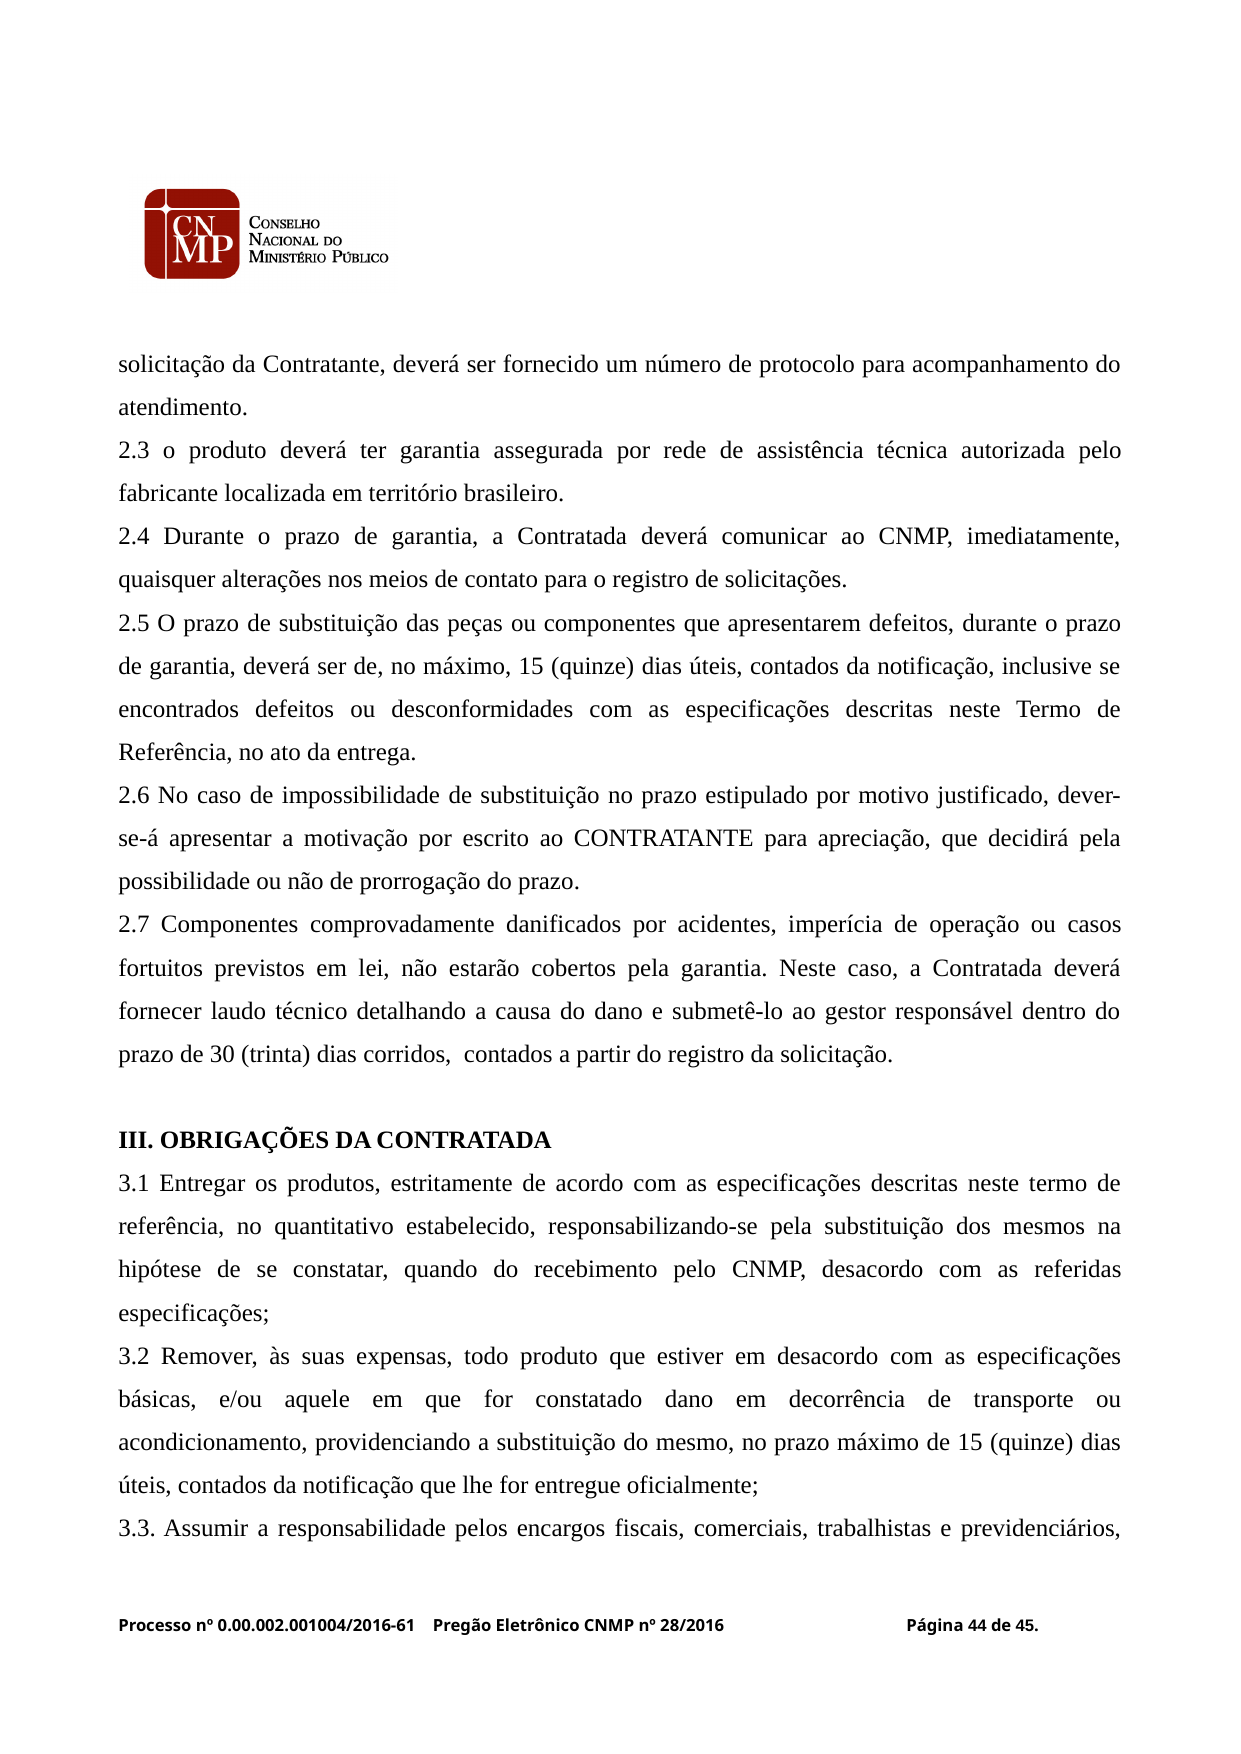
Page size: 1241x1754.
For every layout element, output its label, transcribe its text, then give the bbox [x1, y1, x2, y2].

text 2.4 Durante o prazo de garantia, a Contratada deverá comunicar ao CNMP, imediatamente, quaisquer alterações nos meios de contato para o registro de solicitações. [118, 521, 1122, 593]
text solicitação da Contratante, deverá ser fornecido um número de protocolo para acompanhamento do atendimento. [118, 349, 1122, 421]
text 2.7 Componentes comprovadamente danificados por acidentes, imperícia de operação ou casos fortuitos previstos em lei, não estarão cobertos pela garantia. Neste caso, a Contratada deverá fornecer laudo técnico detalhando a causa do dano e submetê-lo ao gestor responsável dentro do prazo de 30 (trinta) dias corridos, contados a partir do registro da solicitação. [118, 909, 1122, 1068]
text 3.2 Remover, às suas expensas, todo produto que estiver em desacordo com as especificações básicas, e/ou aquele em que for constatado dano em decorrência de transporte ou acondicionamento, providenciando a substituição do mesmo, no prazo máximo de 15 (quinze) dias úteis, contados da notificação que lhe for entregue oficialmente; [118, 1341, 1122, 1499]
text 2.6 No caso de impossibilidade de substituição no prazo estipulado por motivo justificado, dever-se-á apresentar a motivação por escrito ao CONTRATANTE para apreciação, que decidirá pela possibilidade ou não de prorrogação do prazo. [118, 780, 1122, 895]
text III. OBRIGAÇÕES DA CONTRATADA [118, 1125, 1122, 1154]
text 2.3 o produto deverá ter garantia assegurada por rede de assistência técnica autorizada pelo fabricante localizada em território brasileiro. [118, 435, 1122, 507]
text 3.3. Assumir a responsabilidade pelos encargos fiscais, comerciais, trabalhistas e previdenciários, [118, 1513, 1122, 1542]
text 2.5 O prazo de substituição das peças ou componentes que apresentarem defeitos, durante o prazo de garantia, deverá ser de, no máximo, 15 (quinze) dias úteis, contados da notificação, inclusive se encontrados defeitos ou desconformidades com as especificações descritas neste Termo de Referência, no ato da entrega. [118, 608, 1122, 766]
text 3.1 Entregar os produtos, estritamente de acordo com as especificações descritas neste termo de referência, no quantitativo estabelecido, responsabilizando-se pela substituição dos mesmos na hipótese de se constatar, quando do recebimento pelo CNMP, desacordo com as referidas especificações; [118, 1168, 1122, 1326]
picture [128, 174, 398, 293]
